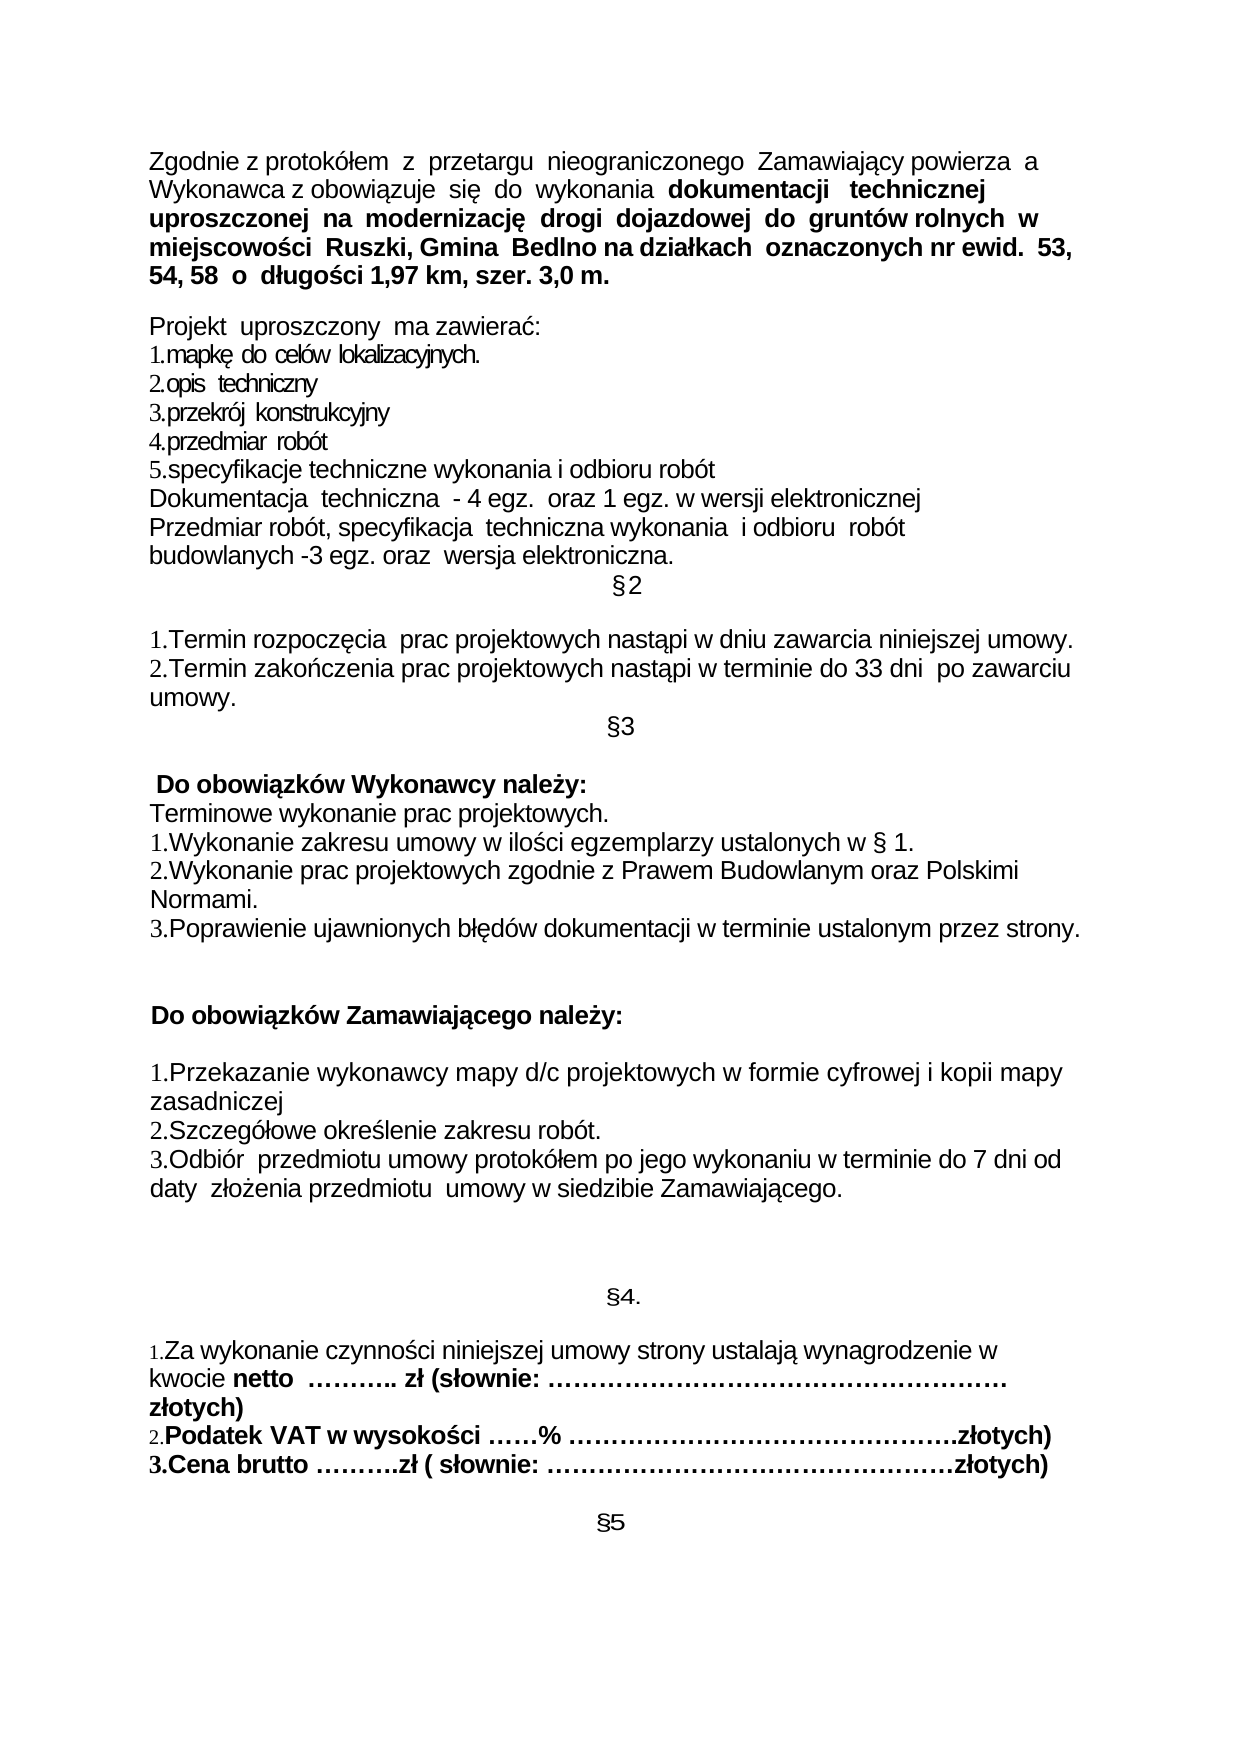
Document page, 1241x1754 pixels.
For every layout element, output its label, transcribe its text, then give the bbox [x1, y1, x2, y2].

list Za wykonanie czynności niniejszej umowy strony ustalają wynagrodzenie w kwocie netto ……….. zł (słownie: ……………………………………………… złotych) [148, 1336, 1044, 1422]
text §2 [161, 571, 1092, 600]
list przekrój konstrukcyjny [149, 398, 1036, 427]
text Przedmiar robót, specyfikacja techniczna wykonania i odbioru robót budowlanych -3 egz. oraz wersja elektroniczna. [149, 513, 1036, 570]
text Do obowiązków Wykonawcy należy: [149, 770, 1092, 799]
list specyfikacje techniczne wykonania i odbioru robót [149, 456, 1036, 484]
list Odbiór przedmiotu umowy protokółem po jego wykonaniu w terminie do 7 dni od daty złożenia przedmiotu umowy w siedzibie Zamawiającego. [149, 1145, 1092, 1203]
list Podatek VAT w wysokości ……% ……………………………………….złotych) [149, 1422, 1092, 1451]
text Terminowe wykonanie prac projektowych. [149, 799, 1092, 828]
list mapkę do celów lokalizacyjnych. [149, 341, 1036, 369]
list Cena brutto ……….zł ( słownie: …………………………………………złotych) [149, 1451, 1092, 1479]
list Termin rozpoczęcia prac projektowych nastąpi w dniu zawarcia niniejszej umowy. [149, 625, 1092, 654]
list przedmiar robót [149, 427, 1036, 456]
list opis techniczny [149, 369, 1036, 398]
text Dokumentacja techniczna - 4 egz. oraz 1 egz. w wersji elektronicznej [149, 484, 1036, 513]
text Do obowiązków Zamawiającego należy: [151, 1001, 1092, 1030]
list Termin zakończenia prac projektowych nastąpi w terminie do 33 dni po zawarciu umowy. [149, 654, 1092, 712]
list Wykonanie prac projektowych zgodnie z Prawem Budowlanym oraz Polskimi Normami. [149, 857, 1092, 914]
text Projekt uproszczony ma zawierać: [149, 312, 1092, 341]
text §4. [156, 1285, 1092, 1309]
list Szczegółowe określenie zakresu robót. [149, 1116, 1092, 1145]
text §5 [148, 1508, 1092, 1536]
list Wykonanie zakresu umowy w ilości egzemplarzy ustalonych w § 1. [149, 828, 1092, 857]
text Zgodnie z protokółem z przetargu nieograniczonego Zamawiający powierza a Wykonawca z obowiązuje się do wykonania dokumentacji technicznej uproszczonej na modernizację drogi dojazdowej do gruntów rolnych w miejscowości Ruszki, Gmina Bedlno na działkach oznaczonych nr ewid. 53, 54, 58 o długości 1,97 km, szer. 3,0 m. [149, 148, 1092, 290]
list Przekazanie wykonawcy mapy d/c projektowych w formie cyfrowej i kopii mapy zasadniczej [149, 1058, 1122, 1116]
text §3 [149, 712, 1092, 741]
list Poprawienie ujawnionych błędów dokumentacji w terminie ustalonym przez strony. [149, 914, 1092, 943]
